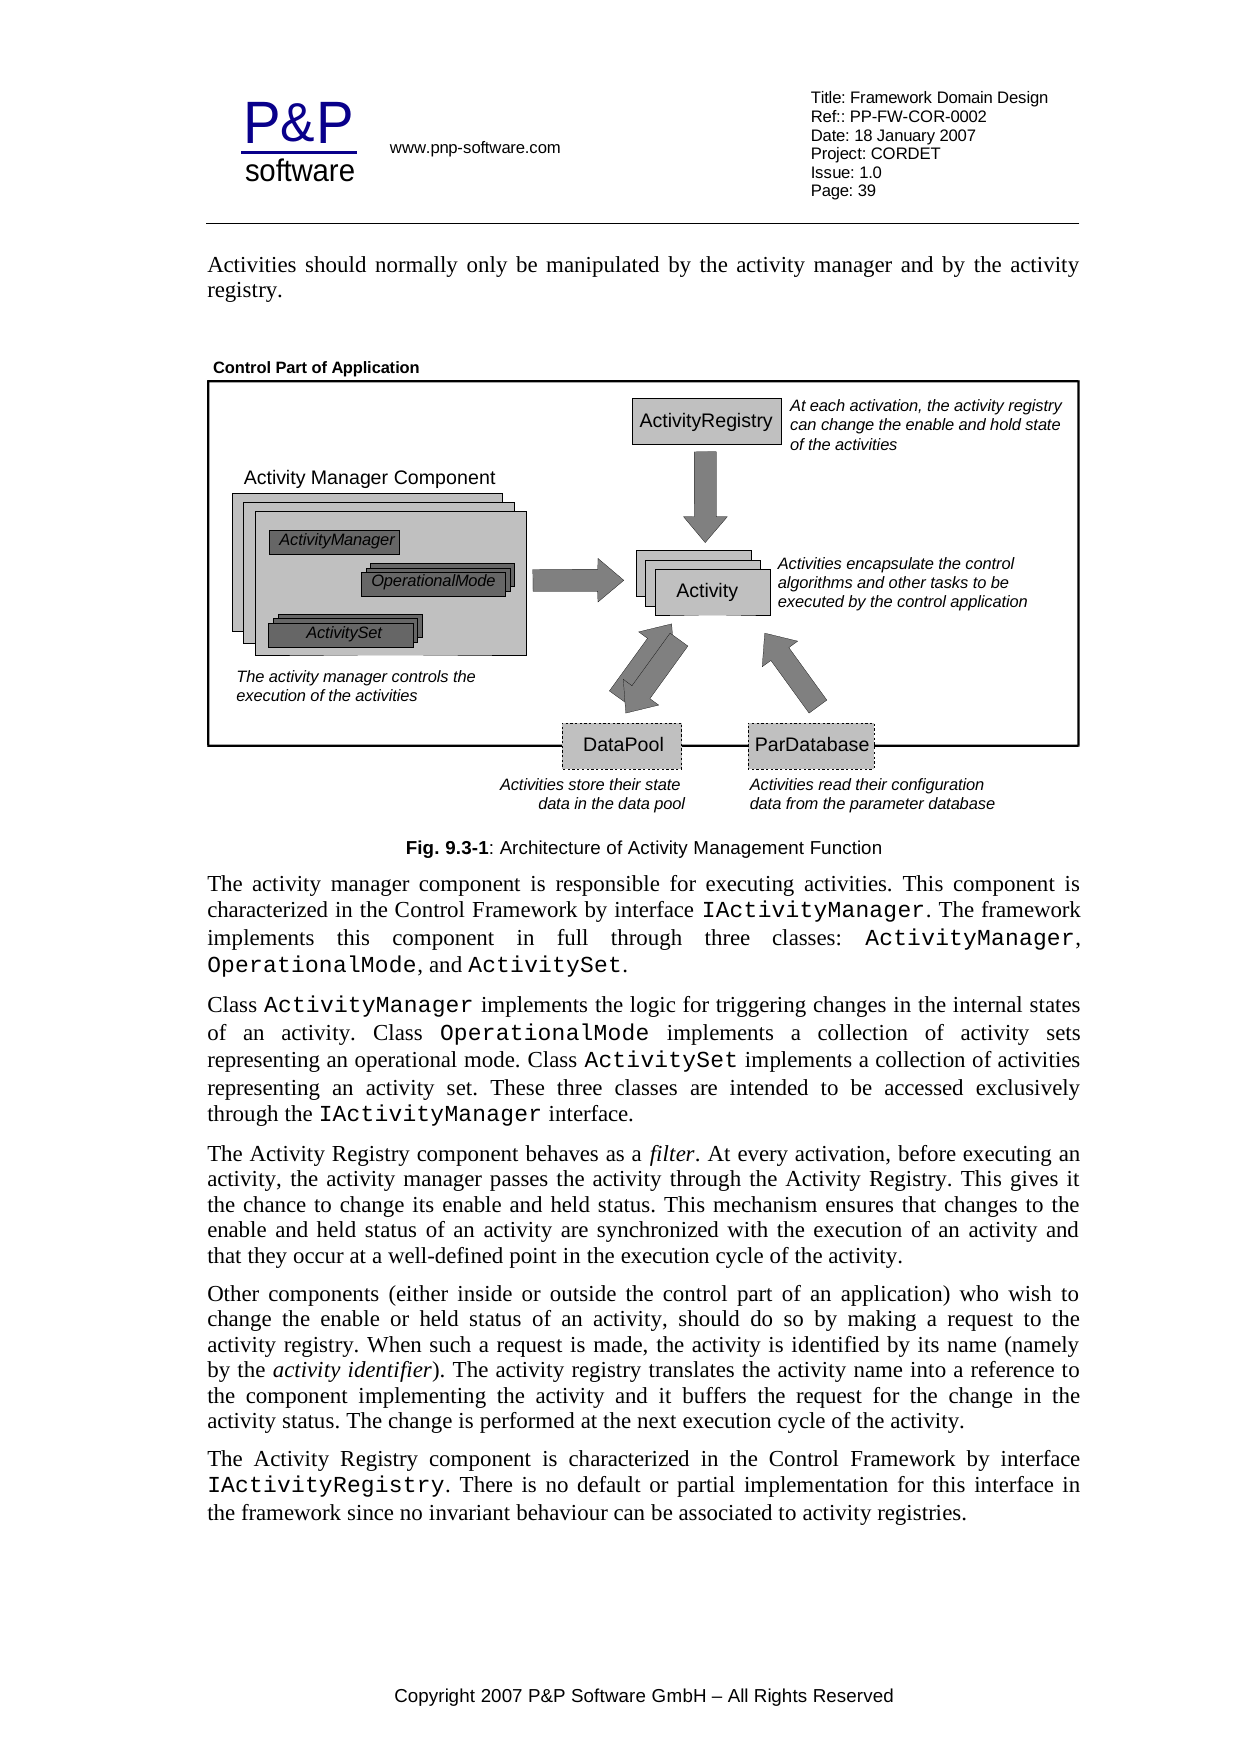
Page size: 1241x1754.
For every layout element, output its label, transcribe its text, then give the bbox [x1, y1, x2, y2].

text Class ActivityManager implements the logic for triggering changes in the internal states of an activity. Class OperationalMode implements a collection of activity sets representing an operational mode. Class ActivitySet implements a collection of activities representing an activity set. These three classes are intended to be accessed exclusively through the IActivityManager interface. [207, 992, 1081, 1128]
text The Activity Registry component is characterized in the Control Framework by interface IActivityRegistry. There is no default or partial implementation for this interface in the framework since no invariant behaviour can be associated to activity registries. [207, 1446, 1081, 1525]
text Other components (either inside or outside the control part of an application) who wish to change the enable or held status of an activity, should do so by making a request to the activity registry. When such a request is made, the activity is identified by its name (namely by the activity identifier). The activity registry translates the activity name into a reference to the component implementing the activity and it buffers the request for the change in the activity status. The change is performed at the next execution cycle of the activity. [207, 1281, 1081, 1434]
text The activity manager component is responsible for executing activities. This component is characterized in the Control Framework by interface IActivityManager. The framework implements this component in full through three classes: ActivityManager, OperationalMode, and ActivitySet. [207, 871, 1081, 980]
text Activities should normally only be manipulated by the activity manager and by the activity registry. [207, 251, 1081, 302]
text Fig. 9.3-1: Architecture of Activity Management Function [207, 838, 1081, 859]
text The Activity Registry component behaves as a filter. At every activation, before executing an activity, the activity manager passes the activity through the Activity Registry. This gives it the chance to change its enable and held status. This mechanism ensures that changes to the enable and held status of an activity are synchronized with the execution of an activity and that they occur at a well-defined point in the execution cycle of the activity. [207, 1141, 1081, 1268]
